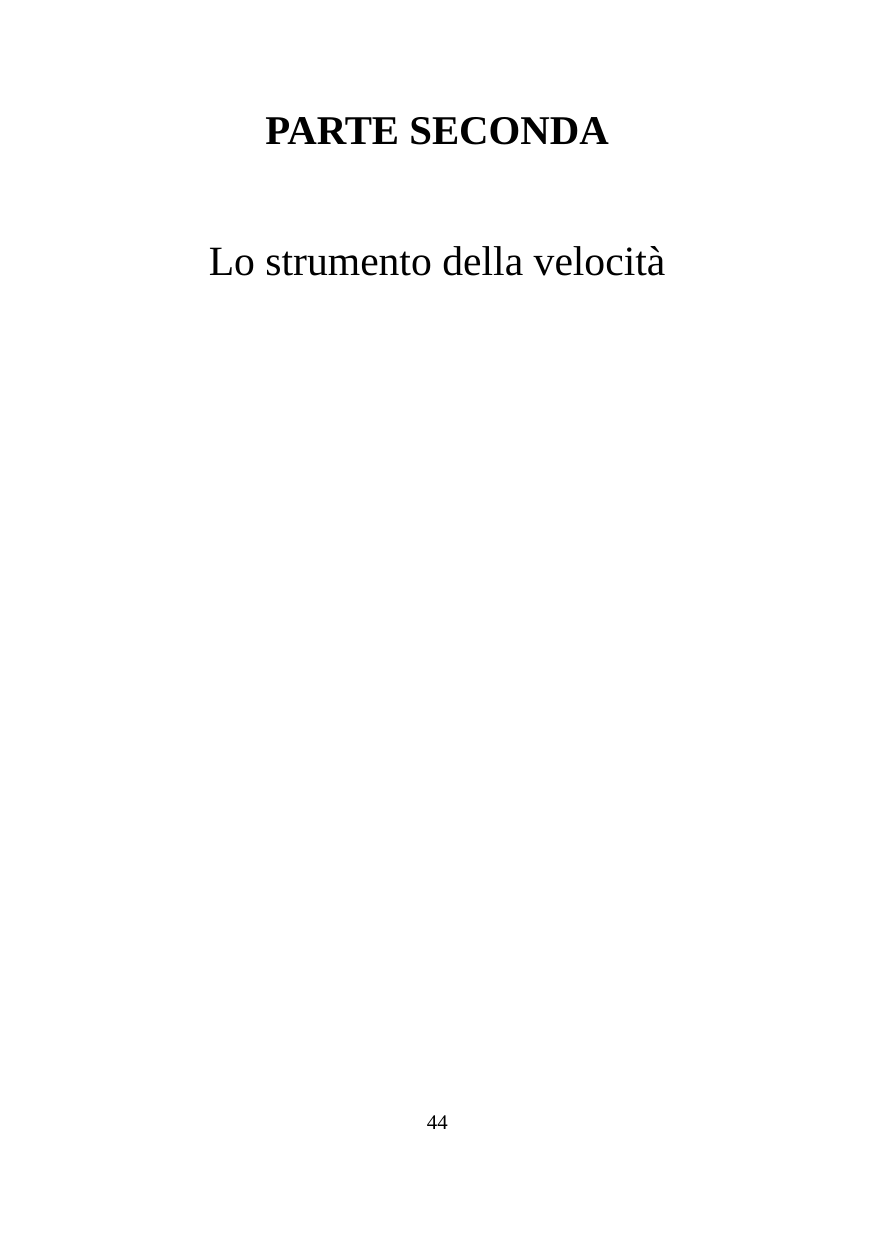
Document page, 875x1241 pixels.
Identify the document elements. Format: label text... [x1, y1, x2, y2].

text Lo strumento della velocità [106, 236, 768, 284]
subtitle PARTE SECONDA [106, 106, 768, 153]
